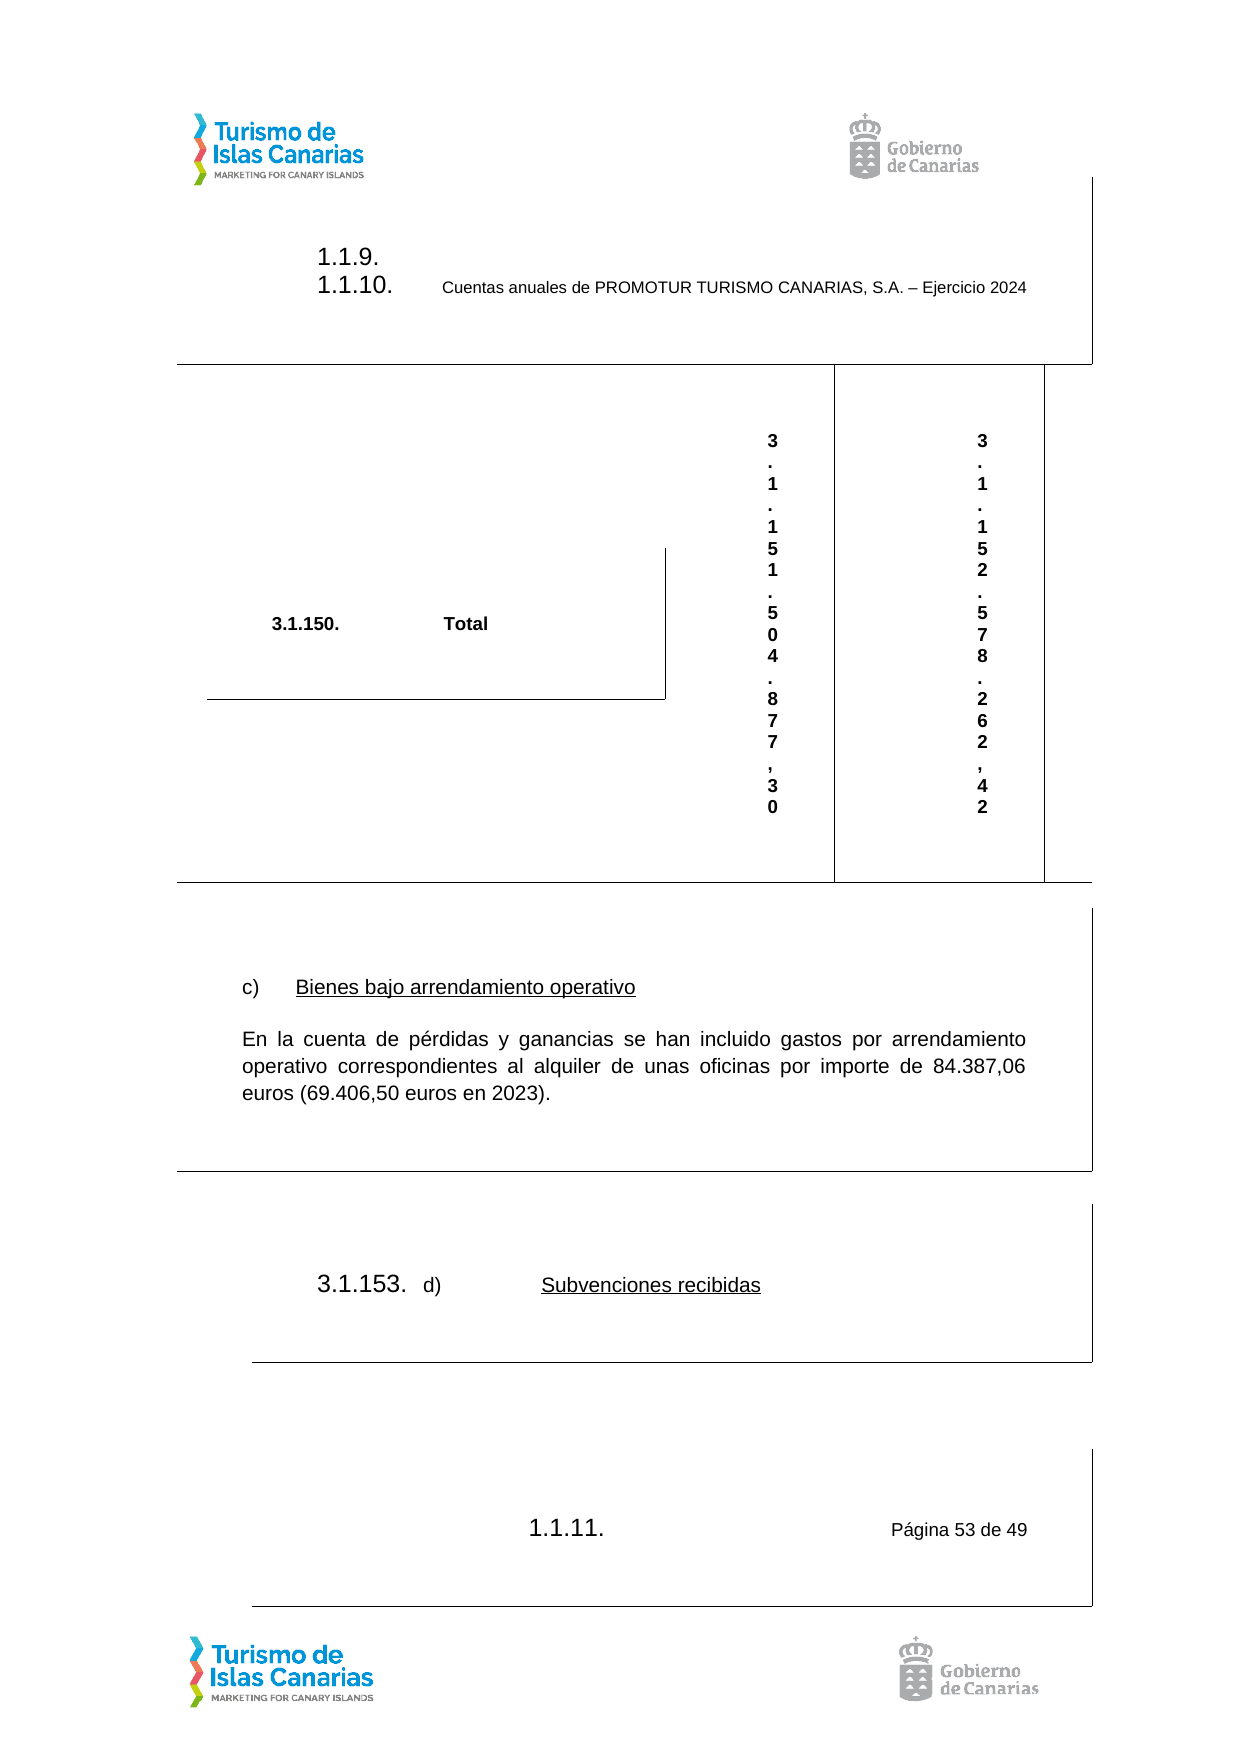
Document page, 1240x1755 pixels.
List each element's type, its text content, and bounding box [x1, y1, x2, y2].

text c) Bienes bajo arrendamiento operativo [177, 908, 1092, 960]
subtitle d) Subvenciones recibidas [252, 1204, 1092, 1362]
table_cell 504.877,30 [673, 365, 834, 882]
text En la cuenta de pérdidas y ganancias se han incluido gastos por arrendamiento operativo correspondientes al alquiler de unas oficinas por importe de 84.387,06 euros (69.406,50 euros en 2023). [177, 960, 1092, 1171]
table_cell Total [177, 365, 673, 882]
table_cell 578.262,42 [883, 365, 1044, 882]
table_cell [1045, 365, 1092, 882]
table_cell [835, 365, 882, 882]
